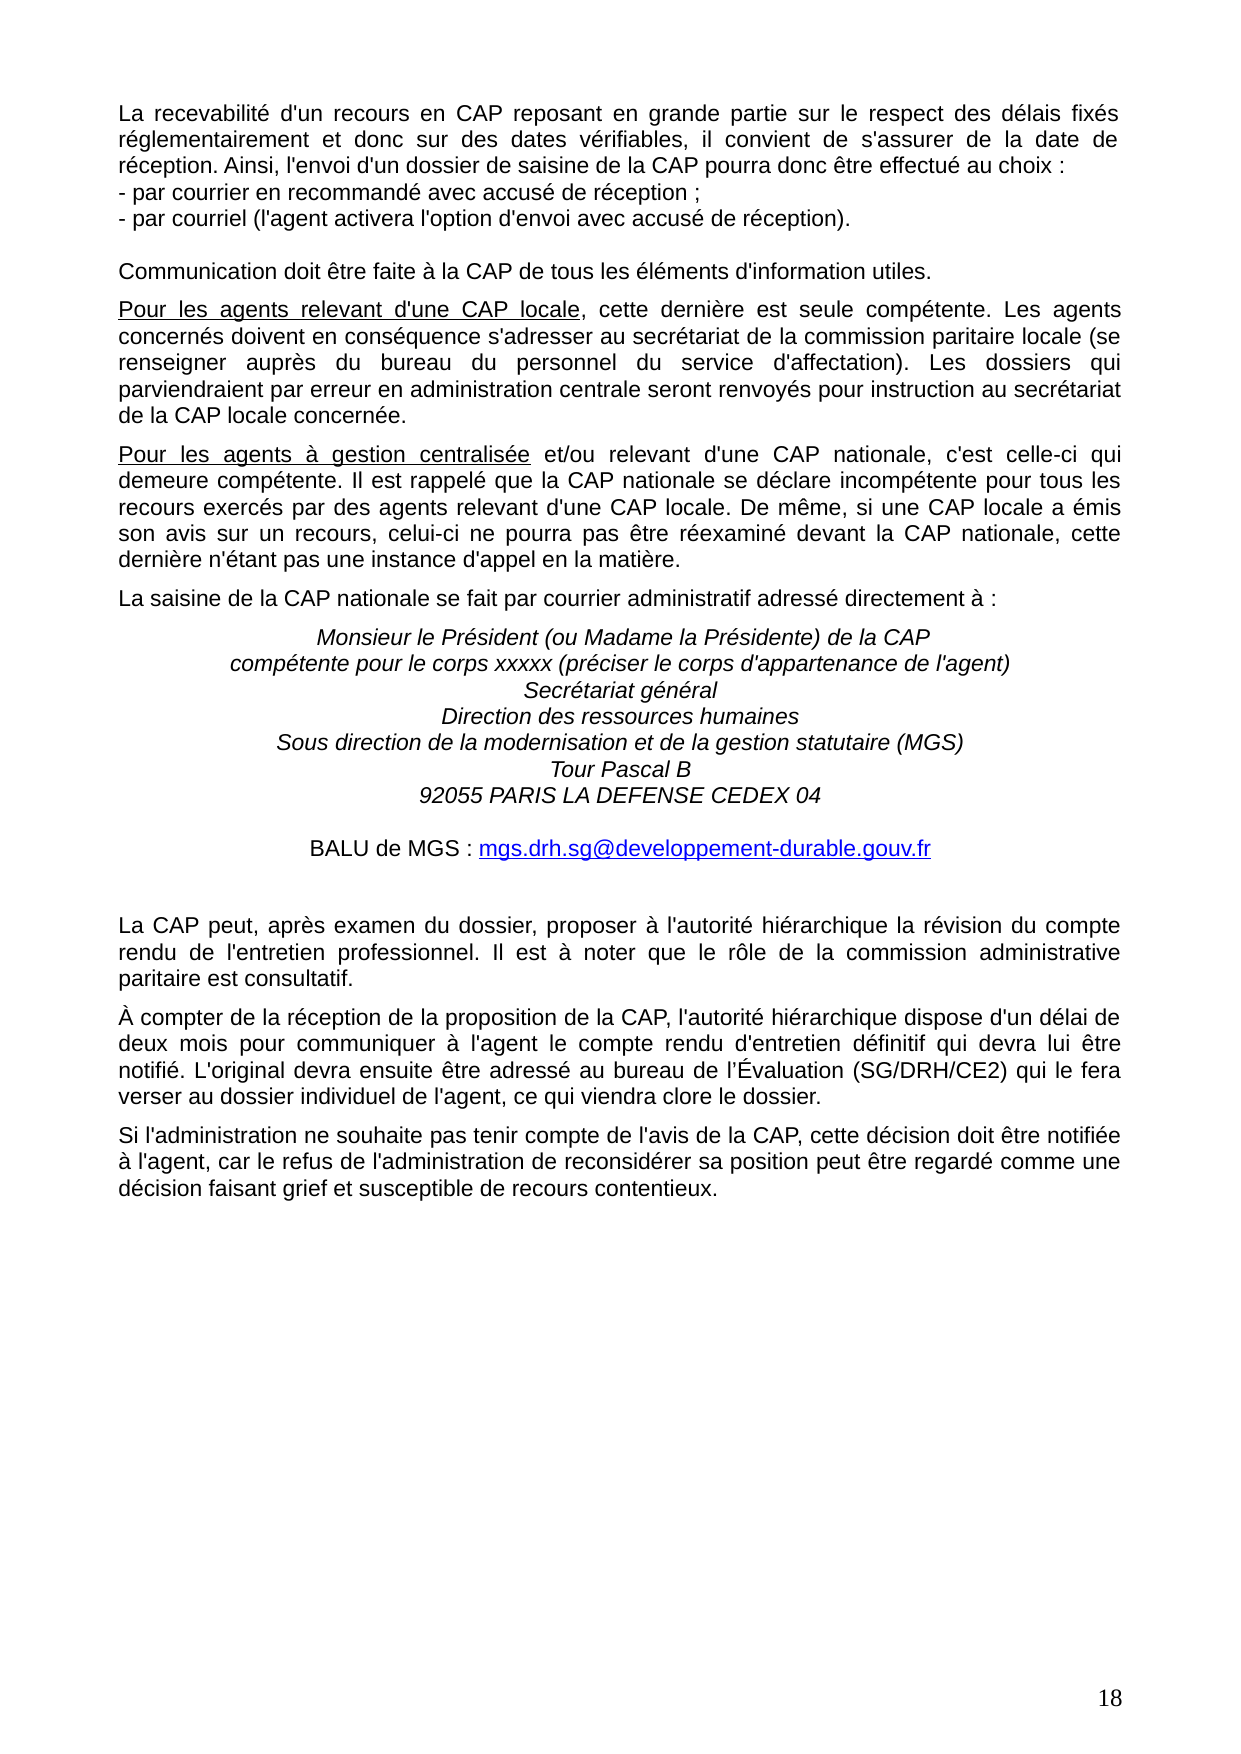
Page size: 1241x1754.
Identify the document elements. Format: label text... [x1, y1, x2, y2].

text Sous direction de la modernisation et de la gestion statutaire (MGS) [118, 729, 1122, 756]
text - par courrier en recommandé avec accusé de réception ; [118, 178, 1119, 205]
text La saisine de la CAP nationale se fait par courrier administratif adressé directement à : [118, 585, 1122, 611]
text Monsieur le Président (ou Madame la Présidente) de la CAP [118, 624, 1122, 650]
text Secrétariat général [118, 677, 1122, 703]
text À compter de la réception de la proposition de la CAP, l'autorité hiérarchique dispose d'un délai de deux mois pour communiquer à l'agent le compte rendu d'entretien définitif qui devra lui être notifié. L'original devra ensuite être adressé au bureau de l’Évaluation (SG/DRH/CE2) qui le fera verser au dossier individuel de l'agent, ce qui viendra clore le dossier. [118, 1004, 1122, 1109]
text - par courriel (l'agent activera l'option d'envoi avec accusé de réception). [118, 205, 1119, 231]
list Si l'administration ne souhaite pas tenir compte de l'avis de la CAP, cette décision doit être notifiée à l'agent, car le refus de l'administration de reconsidérer sa position peut être regardé comme une décision faisant grief et susceptible de recours contentieux. [118, 1122, 1122, 1201]
text 92055 PARIS LA DEFENSE CEDEX 04 [118, 782, 1122, 808]
text Pour les agents à gestion centralisée et/ou relevant d'une CAP nationale, c'est celle-ci qui demeure compétente. Il est rappelé que la CAP nationale se déclare incompétente pour tous les recours exercés par des agents relevant d'une CAP locale. De même, si une CAP locale a émis son avis sur un recours, celui-ci ne pourra pas être réexaminé devant la CAP nationale, cette dernière n'étant pas une instance d'appel en la matière. [118, 441, 1122, 572]
text BALU de MGS : mgs.drh.sg@developpement-durable.gouv.fr [118, 835, 1122, 861]
text La CAP peut, après examen du dossier, proposer à l'autorité hiérarchique la révision du compte rendu de l'entretien professionnel. Il est à noter que le rôle de la commission administrative paritaire est consultatif. [118, 912, 1122, 991]
text Pour les agents relevant d'une CAP locale, cette dernière est seule compétente. Les agents concernés doivent en conséquence s'adresser au secrétariat de la commission paritaire locale (se renseigner auprès du bureau du personnel du service d'affectation). Les dossiers qui parviendraient par erreur en administration centrale seront renvoyés pour instruction au secrétariat de la CAP locale concernée. [118, 296, 1122, 428]
text La recevabilité d'un recours en CAP reposant en grande partie sur le respect des délais fixés réglementairement et donc sur des dates vérifiables, il convient de s'assurer de la date de réception. Ainsi, l'envoi d'un dossier de saisine de la CAP pourra donc être effectué au choix : [118, 99, 1119, 178]
text Tour Pascal B [118, 756, 1122, 782]
text Communication doit être faite à la CAP de tous les éléments d'information utiles. [118, 258, 1122, 284]
text compétente pour le corps xxxxx (préciser le corps d'appartenance de l'agent) [118, 650, 1122, 677]
text Direction des ressources humaines [118, 703, 1122, 729]
